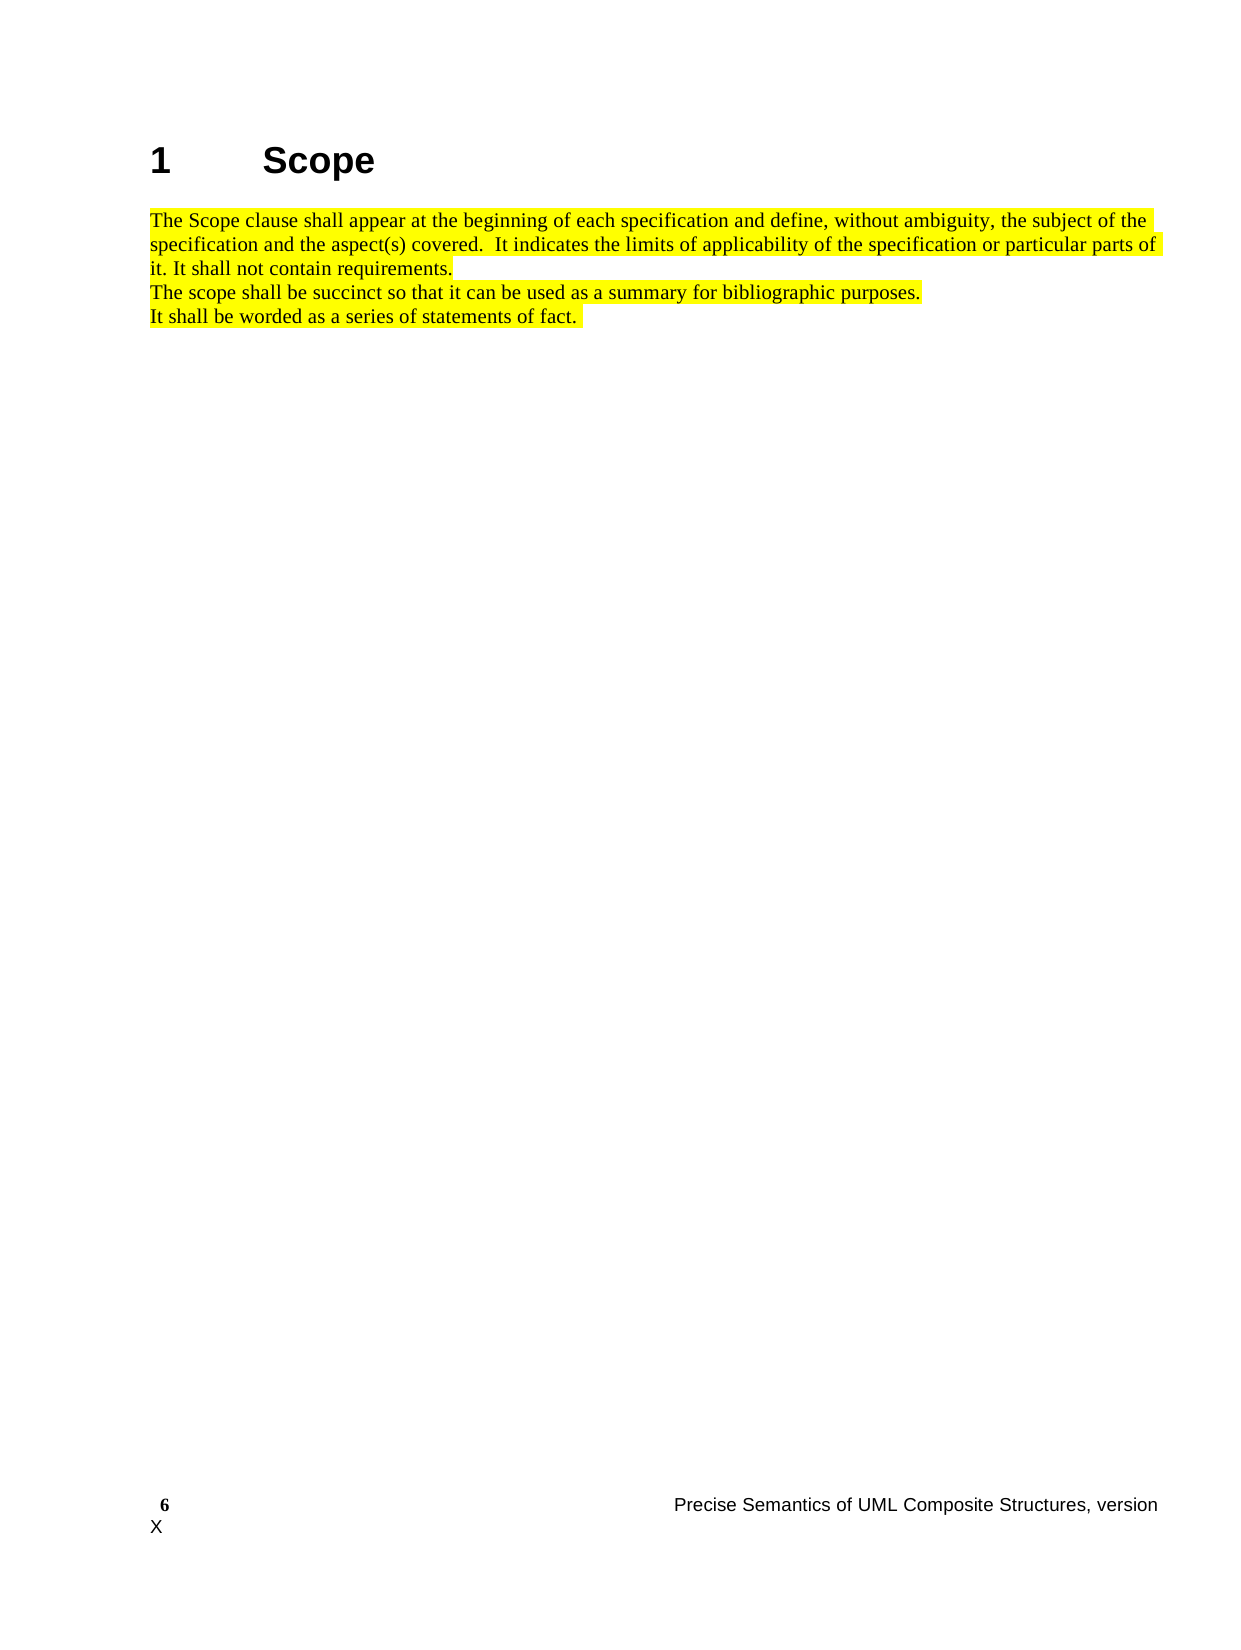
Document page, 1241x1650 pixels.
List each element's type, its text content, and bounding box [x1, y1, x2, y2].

text The scope shall be succinct so that it can be used as a summary for bibliographic purposes. [150, 280, 1165, 304]
subtitle Scope [150, 138, 1165, 181]
text The Scope clause shall appear at the beginning of each specification and define, without ambiguity, the subject of the specification and the aspect(s) covered. It indicates the limits of applicability of the specification or particular parts of it. It shall not contain requirements. [150, 208, 1165, 280]
text It shall be worded as a series of statements of fact. [150, 304, 1165, 328]
